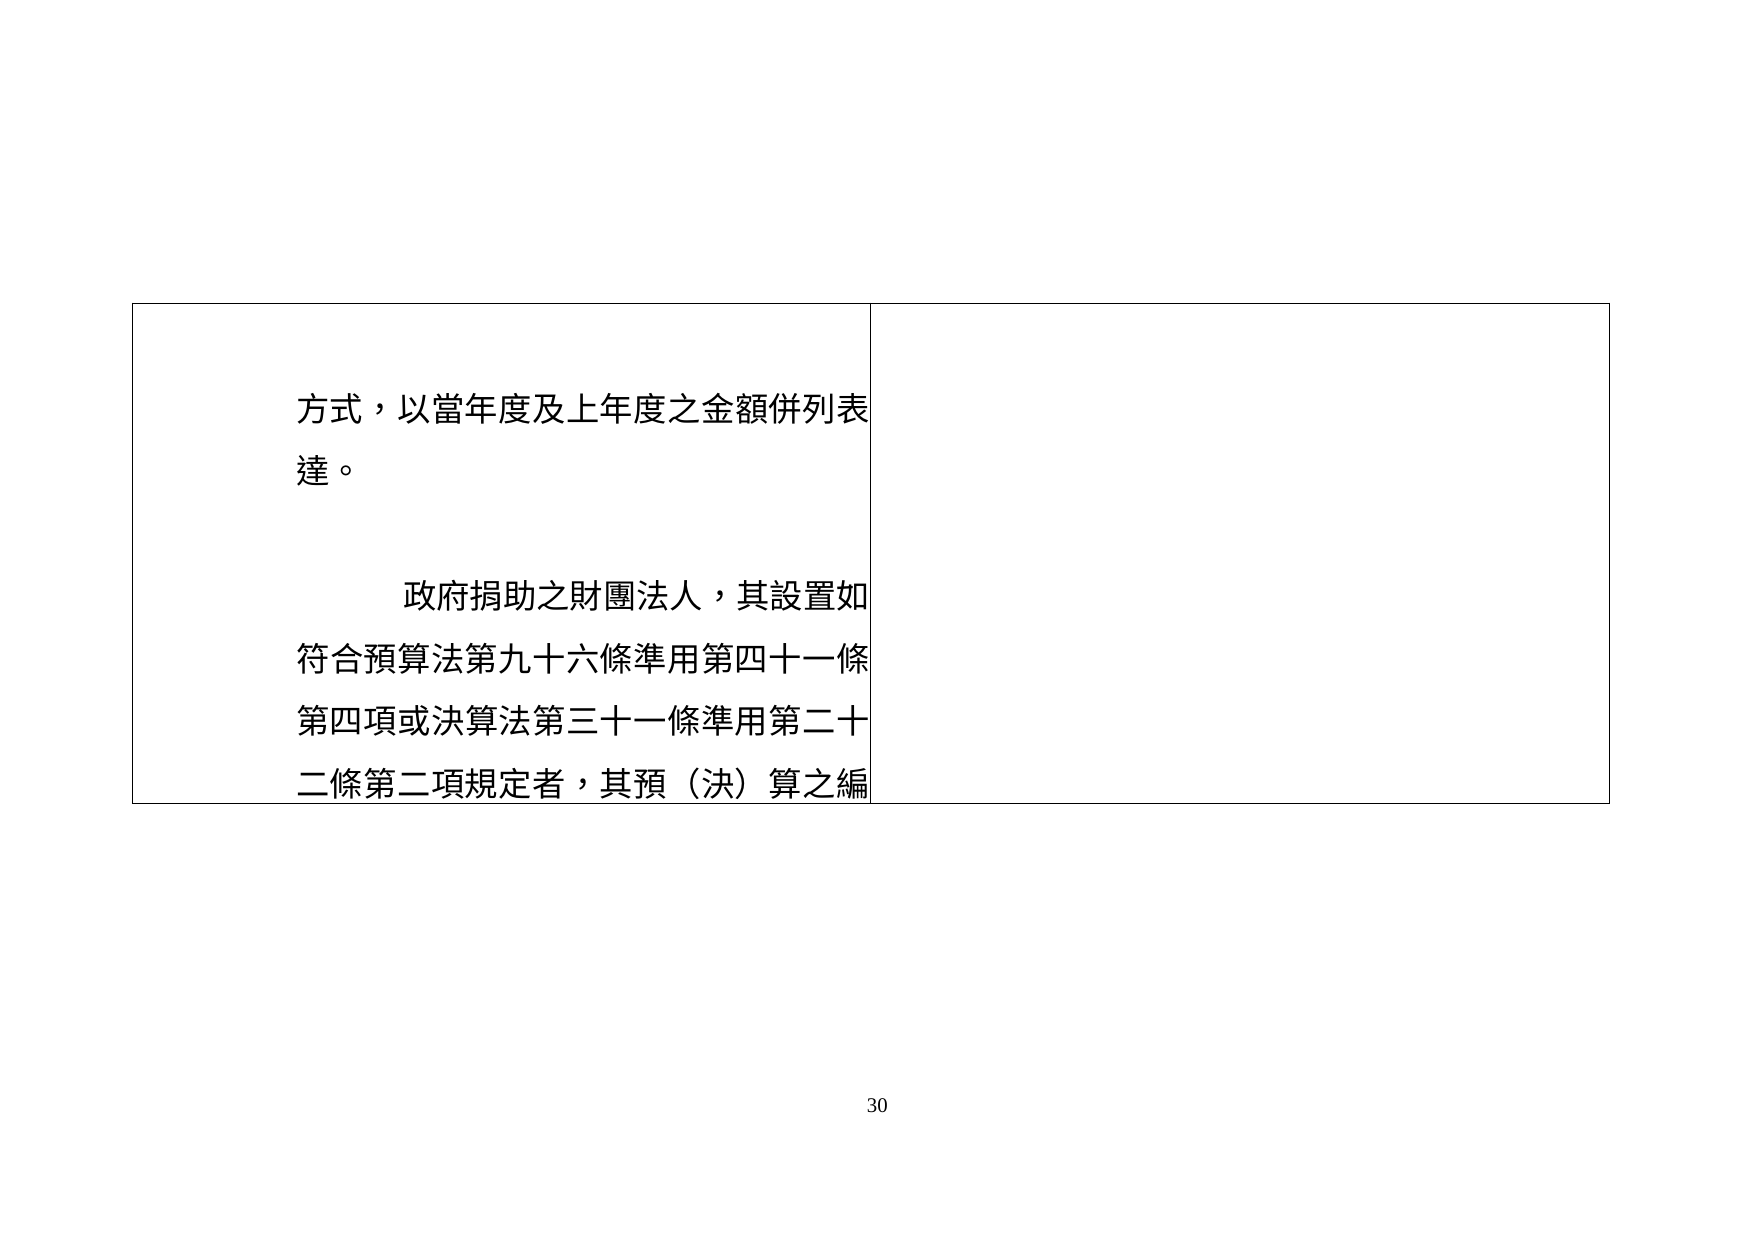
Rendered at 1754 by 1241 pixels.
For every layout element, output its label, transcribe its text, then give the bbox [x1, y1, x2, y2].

table_cell [871, 304, 1609, 802]
table_cell 方式，以當年度及上年度之金額併列表達。 政府捐助之財團法人，其設置如符合預算法第九十六條準用第四十一條第四項或決算法第三十一條準用第二十二條第二項規定者，其預（決）算之編 [133, 304, 870, 802]
